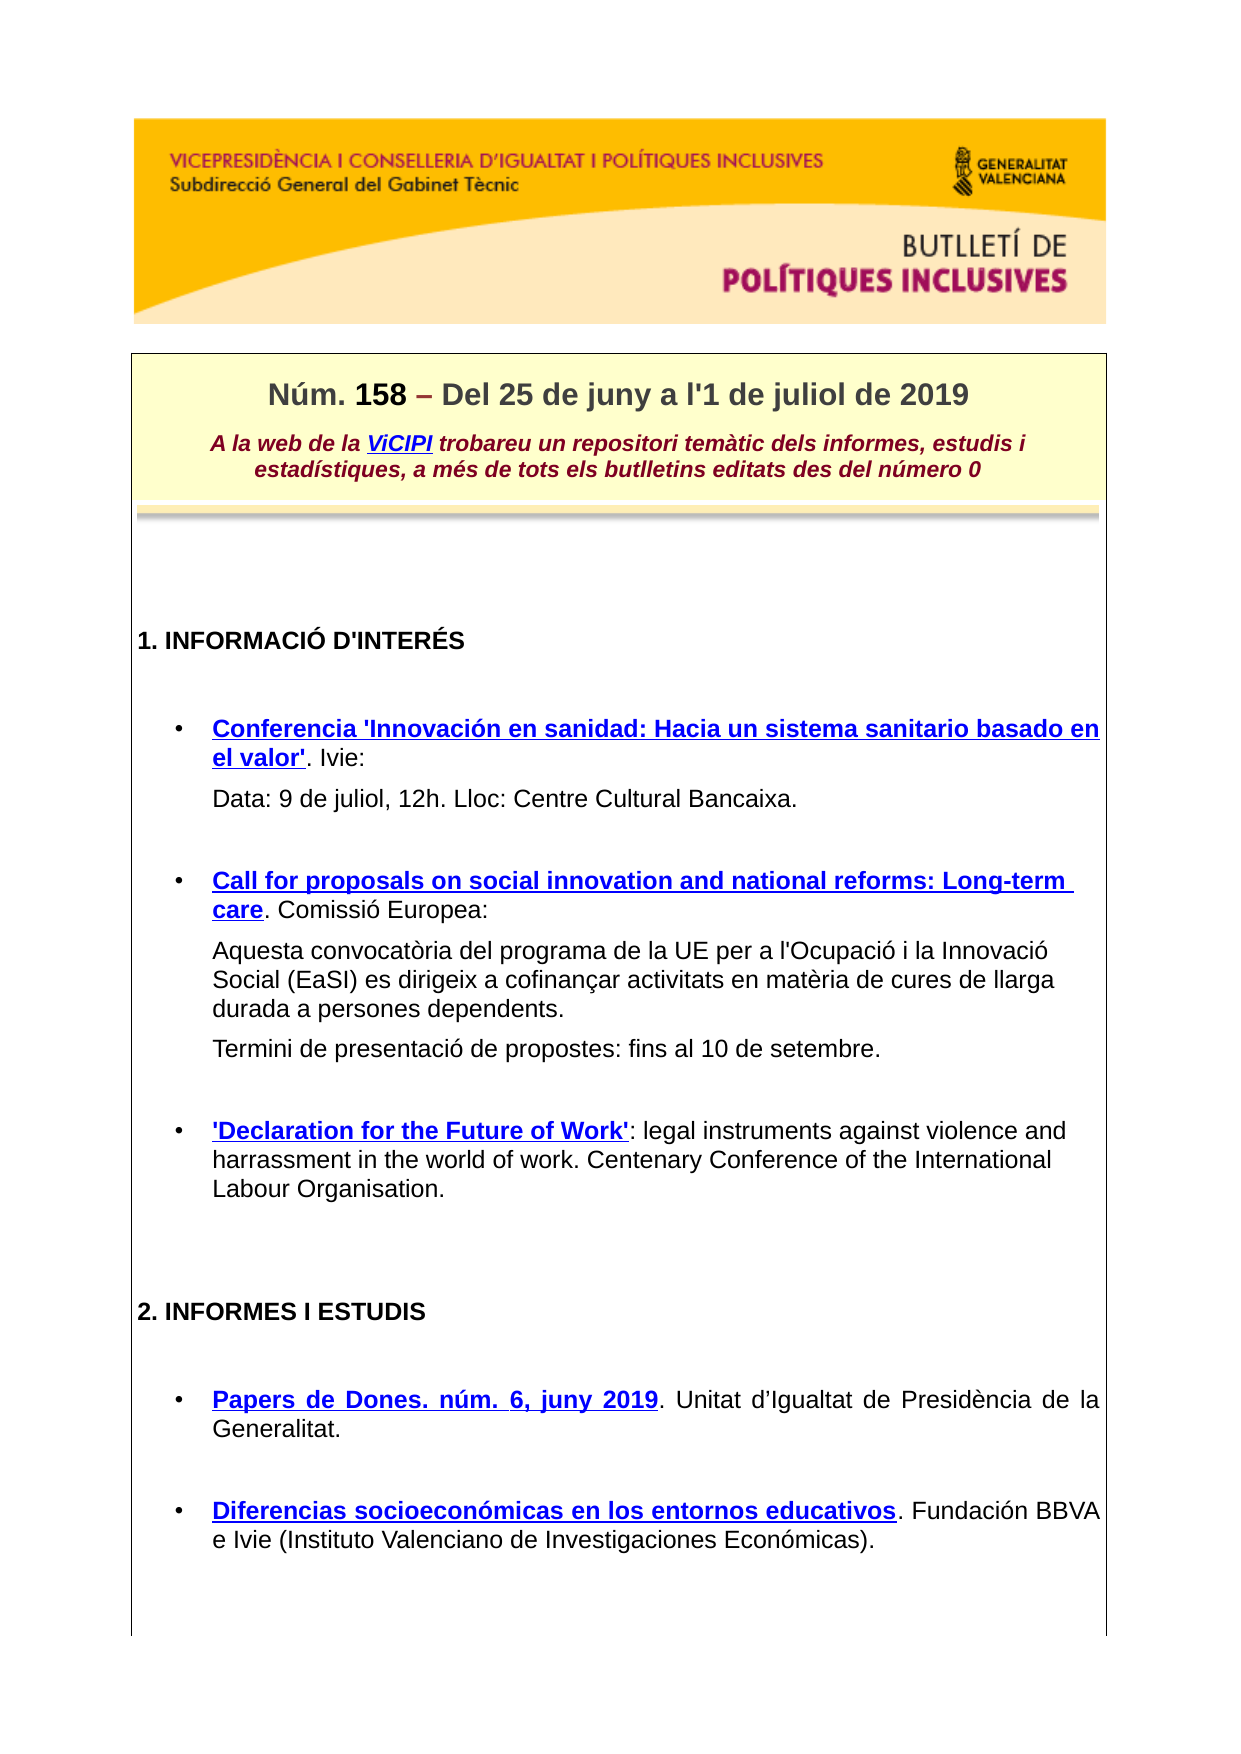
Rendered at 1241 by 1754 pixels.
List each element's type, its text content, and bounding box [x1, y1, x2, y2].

table_cell 1. INFORMACIÓ D'INTERÉS Conferencia 'Innovación en sanidad: Hacia un sistema sanitario basado en el valor'. Ivie: Data: 9 de juliol, 12h. Lloc: Centre Cultural Bancaixa. Call for proposals on social innovation and national reforms: Long-term care. Comissió Europea: Aquesta convocatòria del programa de la UE per a l'Ocupació i la Innovació Social (EaSI) es dirigeix a cofinançar activitats en matèria de cures de llarga durada a persones dependents. Termini de presentació de propostes: fins al 10 de setembre. 'Declaration for the Future of Work': legal instruments against violence and harrassment in the world of work. Centenary Conference of the International Labour Organisation. 2. INFORMES I ESTUDIS Papers de Dones. núm. 6, juny 2019. Unitat d’Igualtat de Presidència de la Generalitat. Diferencias socioeconómicas en los entornos educativos. Fundación BBVA e Ivie (Instituto Valenciano de Investigaciones Económicas). Los Programas de rentas mínimas en España. Airef (Autoridad Independiente de Responsabilidad Fiscal). Discapacidad y familia: la conciliación laboral y el desarrollo de los hijos con discapacidad. Fundación Adecco. Diferencias territoriales en el reconocimiento de la discapacidad de niños y adolescentes con cáncer en España. VVAA, Revista Española de Discapacidad (vol. 7, núm. 1, 2019), Real Patronato sobre Discapacidad. Discapacidad y sexualidad en Europa: hacia la construcción del acompañamiento sexual. Míguez, M. N., Revista Española de Discapacidad (vol. 7, núm. 1, 2019), Real Patronato sobre Discapacidad. La desigualdad salarial de género en España en el contexto de la crisis económica y la recuperación. Cerviño E. Revista Panorama Social, FUNCAS. 3. NORMATIVA EN MATÈRIA SOCIAL Administración Central del Estado: Extracto de la Resolución de 24 de junio de 2019 del Instituto de la Mujer y para la Igualdad de Oportunidades, por la que se convoca la concesión de subvenciones destinadas a apoyar al movimiento asociativo y fundacional de ámbito estatal 2019. (BOE nº 154, de 28/06/2019) Resolución de 13 de junio de 2019, de la Secretaría de Estado de Servicios Sociales, por la que se concede subvenciones a las Organizaciones Asociadas de Reparto encargadas del reparto de alimentos y del desarrollo de medidas de acompañamiento, en el marco del Programa Operativo sobre ayuda alimentaria del Fondo de Ayuda Europea para las personas más desfavorecidas en España 2018. (BOE nº 156, de 01/07/2019) 4. ESTADÍSTIQUES D'INTERÉS SOCIAL Cifras de Población (a 1 de enero de 2019) y Estadística de migraciones (año 2018). INE: La població d'Espanya va augmentar en 276.186 persones durant 2018 i es va situar en 46.934.632 habitants a 1 de gener de 2019. Amb aquest creixement, el més elevat des de 2008 (quan la població va augmentar en 570.333 persones) se supera el valor històric més alt, aconseguit en 2012. L'augment poblacional de l'any 2018 va ser fruit d'un saldo vegetatiu negatiu de 56.262 persones (367.374 naixements, enfront de 423.636 defuncions), compensat per un saldo migratori positiu de 333.672 persones (va haver-hi 643.037 immigracions procedents de l'estranger i 309.365 emigracions amb destinació a l'estranger). El creixement poblacional a la Comunitat Valenciana va ser del 0,57%, fins a aconseguir les 4.946.233 persones, molt similar al del total nacional (0,59%). El saldo migratori exterior de la Comunitat Valenciana va ser el tercer major d'Espanya, amb 32.054 persones. Encuesta anual de estructura salarial (año 2017). INE: El guany mitjà anual per treballador a Espanya va ser de 23.646,50 euros l'any 2017, amb un augment del 2,1% respecte a l'any anterior. El sou més freqüent es va situar entorn de 17.482 euros. En la Comunitat Valenciana el salari mitjà va ser de 21.362,39 euros, un 0,9% superior al de l'any anterior. Aquest ingrés és un 9,7% inferior a la mitjana nacional. El guany mitjà per als homes en el total d'Espanya va ser de 26.391,84 euros i per a les dones de 20.607,85 euros. El salari mig anual femení va representar el 78,1% del masculí. Aquesta diferència entre la remuneració d'homes i dones es redueix si es consideren llocs de treball similars (mateixa ocupació, tipus de contracte, tipus de jornada, etc.). A la Comunitat Valenciana, el salari mitjà dels homes va ser de 23.867,74 euros i el de les dones 18.523,81, la qual cosa representa el 77,6% del masculí. Pel que respecta a la distribució salarial per al conjunt de l'Estat, el 18,8% de les dones va tindre ingressos salarials menors o iguals que el Salari Mínim Interprofessional (SMI) en 2017, enfront del 7,8% dels homes. Valor y coste de los cuidados informales a personas dependientes en España. FUNCAS: El nombre total d'hores dedicades pel milió i quart de persones cuidadores no professionals a Espanya va ascendir a, almenys, 4.193 milions, amb un valor estimat de 23.065 milions d'euros i 50.160 milions, en funció de la metodologia aplicada. Aquestes quantitats suposen entre el 2,1% i el 4,6% del PIB nacional. Aquestes xifres són superiors als recursos que s'inverteixen a Espanya en el seu sistema d'atenció a la dependència (per davall de l'1% del PIB). Quant a les càrregues que suporten les persones cuidadores, 2 de cada 3 refereixen problemes de salut associats a la prestació de les cures, 6 de cada 10 assenyalen problemes en l'àmbit laboral i 4 de cada 5 indiquen problemes en l'esfera socifamiliar. Brecha de género en el empleo y nivel educativo. FUNCAS: La bretxa de la taxa d'ocupació entre els qui tenen formació universitària és de 9 punts a favor dels homes, però s'eleva a 21 entre els qui no han completat estudis secundaris. Les dones de 25 a 54 anys, en tots els grups educatius, han recuperat els nivells d'ocupació previs a la crisi, mentre que, entre els homes, només ho han aconseguit els universitaris. A la fi de 2018 la taxa d'ocupació dels homes de 25 i 54 anys era del 81,5%, 12 punts percentuals superior a la de les dones (69,3%). Entre les persones amb formació universitària, les taxes d'ocupació d'homes i dones eren del 89% i el 80%, respectivament, 9 punts percentuals de diferència. La diferència en aquest segment de població ha romàs per davall de 10 punts des de 2008, en línia amb l'eurozona. Desempleo de larga duración en mayores de 55 años. Fundación Adecco: Un 43% dels aturats majors de 55 anys porta més de 4 anys en atur i el 58% creu que no tornarà a treballar mai (dades del quart trimestre de 2018). Els aturats majors de 55 anys són els únics que han crescut durant l'últim any, enfront del descens generalitzat d'aturats de la resta d'edats. Hui, ja representen el 13% del total, enfront del 7% que suposaven fa una dècada. Segons les dades de la EPA del primer trimestre de 2019, el 65% dels majors de 55 anys porta més d'un any en atur, xifra 20 punts percentuals superior a la mitjana de totes les edats (45%). 2018 es va tancar amb un 12% menys d'aturats que l'any anterior. No obstant això, els aturats amb edats entre 60 i 64 anys van créixer un 3% i els que tenen entre 65 i 69 anys, un 30%. Part-time employment in the UE, 2018. Eurostat: El 19% de la població de la UE compresa entre 20 i 64 anys amb ocupació treballava a temps parcial en 2018. A Espanya era el 14%. Aquest percentatge ha romàs relativament estable des de 2005, any en què era d'un 17% (en 2010, un 18%). La proporció de persones amb treball a temps parcial era major entre les dones (31%) que entre els homes (8%), amb una diferència de 23 punts percentuals. A Espanya era de 17 punts (6,4% entre els homes i 23,6% entre les dones). Les majors diferències es van produir a Holanda (51 punts), Àustria (38) i Alemanya (37). 1 in 6 young people not in employment or education. Eurostat: El 16,5% dels joves de la UE entre 20 i 34 anys no estudien ni treballen (dades de 2018). Aquesta proporció equival a 15 milions de joves. En el cas d'Espanya és el 19,6%. Hi ha una notable diferència entre homes i dones: el 20,9% de les joves enfront del 12,2% dels joves. A Espanya la bretxa és menor: 22,1% de les dones enfront del 17,1% dels homes. Disparities of household income in Europe. Eurostat: Aquesta eina permet comparar el nivell d'ingressos de les llars dins de cada país de la UE i extrapolar-lo a la resta de països comunitaris, identificant així les desigualtats econòmiques. [132, 532, 1106, 1636]
table_cell [132, 500, 1106, 532]
table_header Núm. 158 – Del 25 de juny a l'1 de juliol de 2019 A la web de la ViCIPI trobareu un repositori temàtic dels informes, estudis i estadístiques, a més de tots els butlletins editats des del número 0 [132, 354, 1106, 500]
picture [133, 118, 1107, 324]
